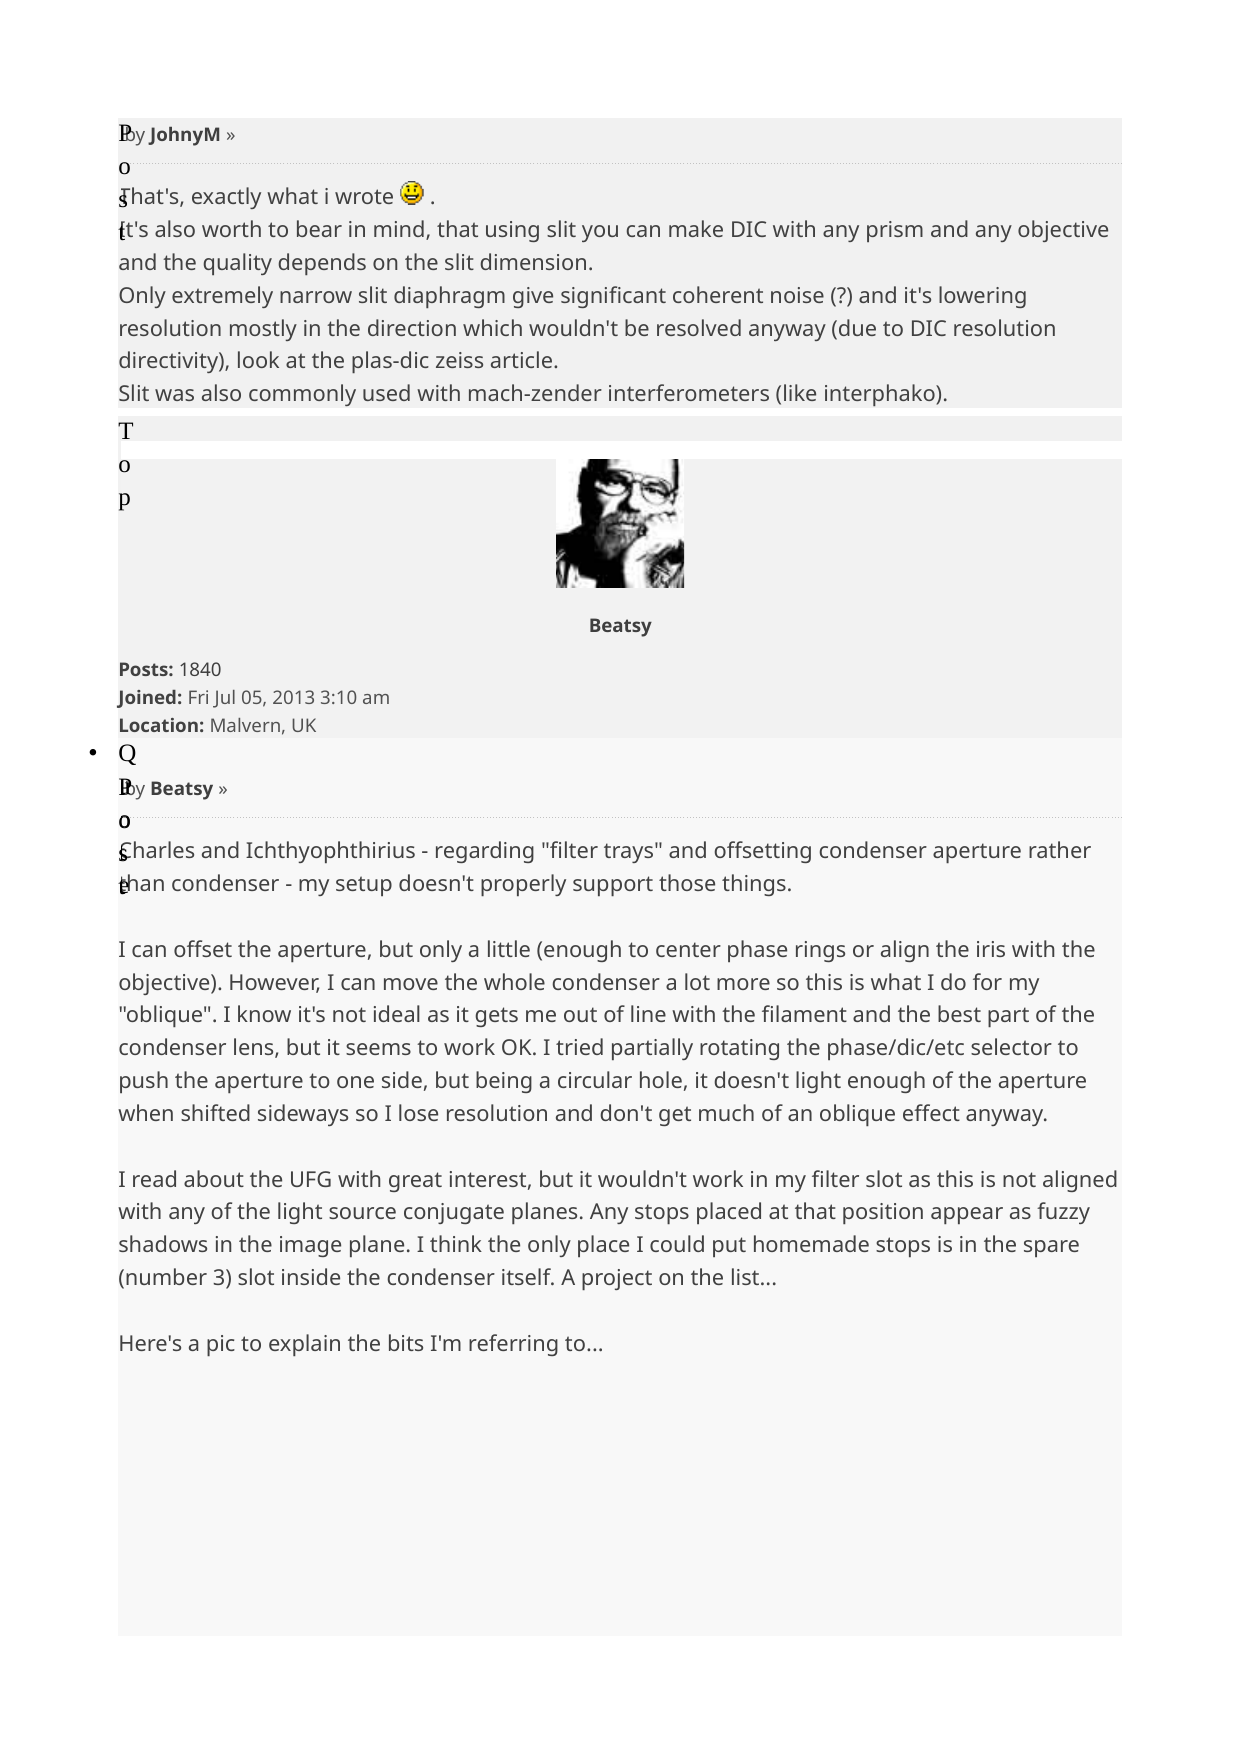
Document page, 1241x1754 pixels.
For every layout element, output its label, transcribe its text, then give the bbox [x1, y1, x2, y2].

subtitle Beatsy [118, 609, 1122, 638]
text by Beatsy » [121, 772, 1122, 817]
text Charles and Ichthyophthirius - regarding "filter trays" and offsetting condenser aperture rather than condenser - my setup doesn't properly support those things. I can offset the aperture, but only a little (enough to center phase rings or align the iris with the objective). However, I can move the whole condenser a lot more so this is what I do for my "oblique". I know it's not ideal as it gets me out of line with the filament and the best part of the condenser lens, but it seems to work OK. I tried partially rotating the phase/dic/etc selector to push the aperture to one side, but being a circular hole, it doesn't light enough of the aperture when shifted sideways so I lose resolution and don't get much of an oblique effect anyway. I read about the UFG with great interest, but it wouldn't work in my filter slot as this is not aligned with any of the light source conjugate planes. Any stops placed at that position appear as fuzzy shadows in the image plane. I think the only place I could put homemade stops is in the spare (number 3) slot inside the condenser itself. A project on the list... Here's a pic to explain the bits I'm referring to... [118, 832, 1122, 1357]
picture [400, 181, 424, 205]
text That's, exactly what i wrote . It's also worth to bear in mind, that using slit you can make DIC with any prism and any objective and the quality depends on the slit dimension. Only extremely narrow slit diaphragm give significant coherent noise (?) and it's lowering resolution mostly in the direction which wouldn't be resolved anyway (due to DIC resolution directivity), look at the plas-dic zeiss article. Slit was also commonly used with mach-zender interferometers (like interphako). [118, 178, 1122, 408]
picture [556, 459, 685, 588]
list Joined: Fri Jul 05, 2013 3:10 am [118, 681, 1122, 709]
list Posts: 1840 [118, 653, 1122, 681]
text by JohnyM » [121, 118, 1122, 163]
list Location: Malvern, UK [118, 709, 1122, 738]
